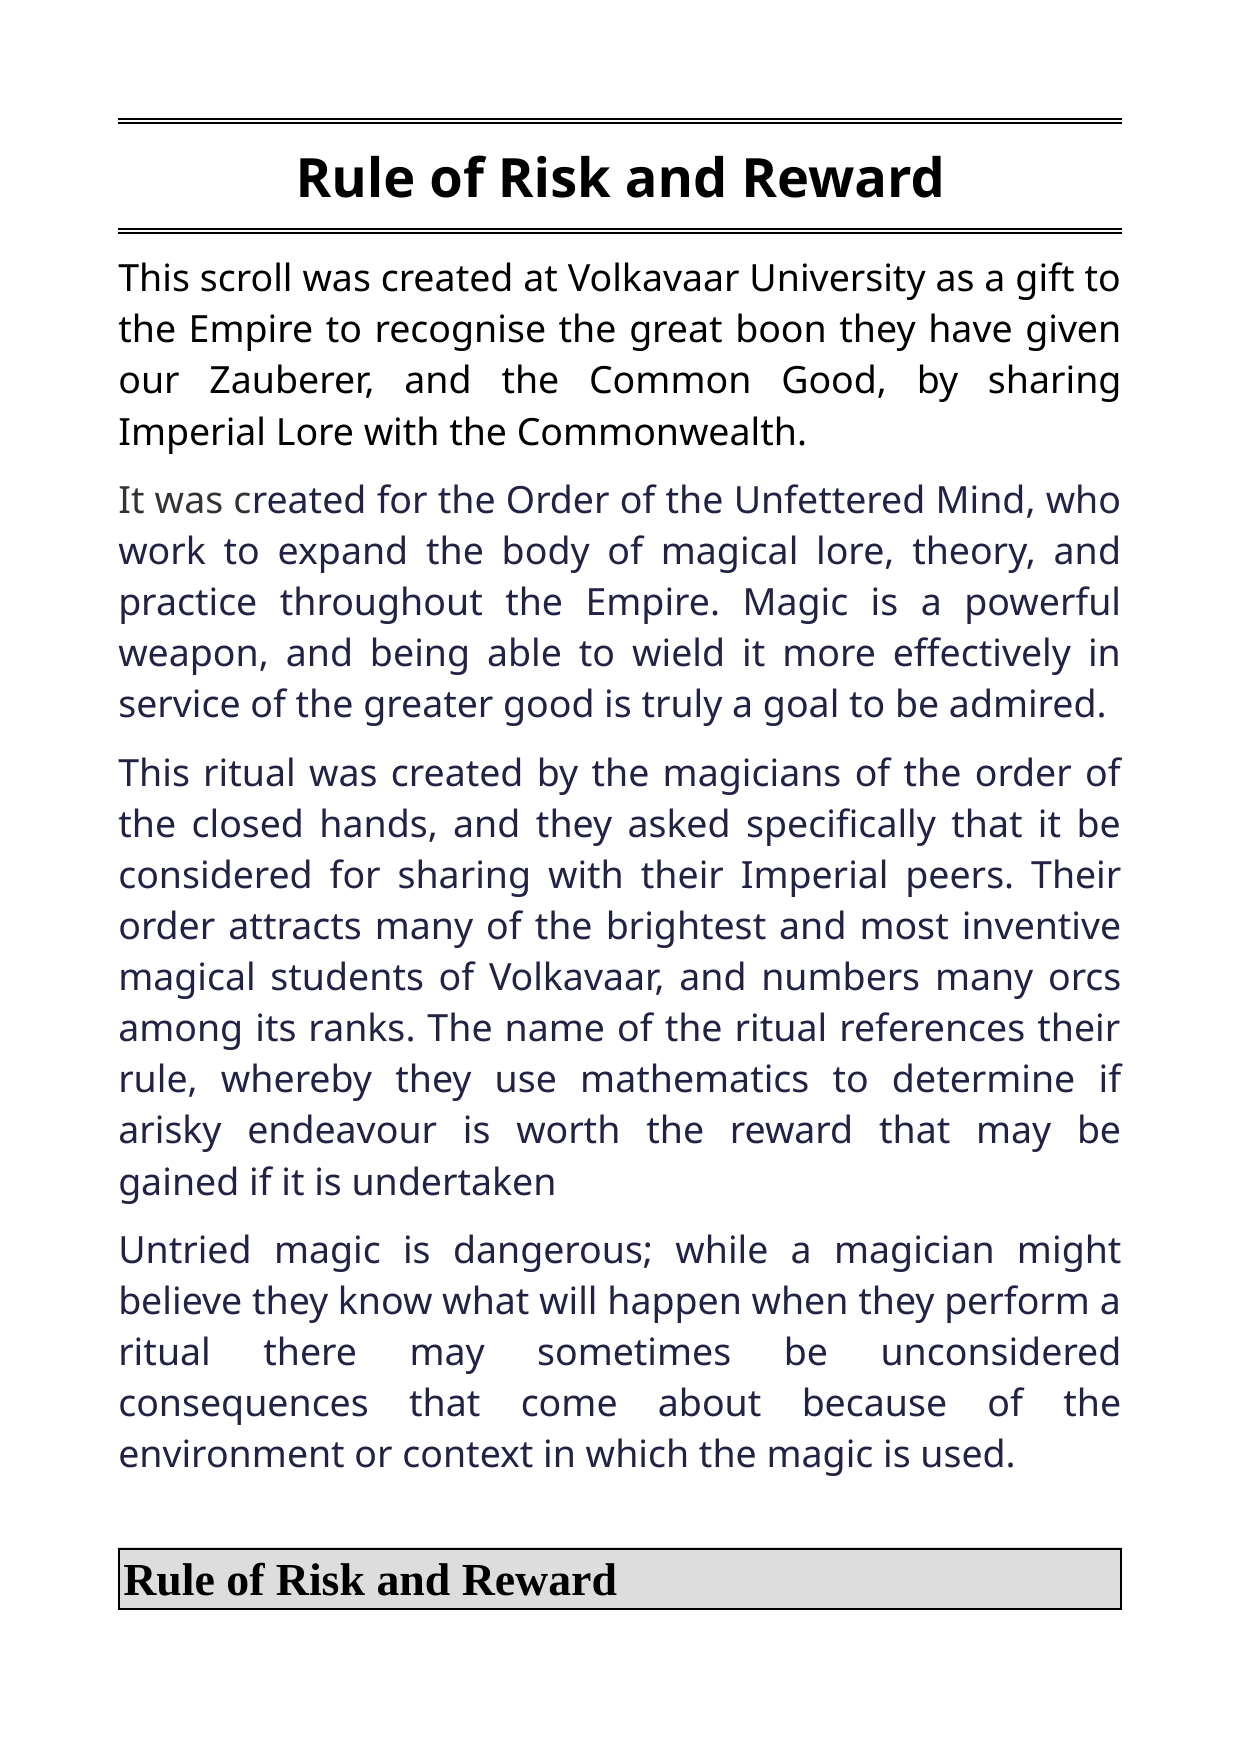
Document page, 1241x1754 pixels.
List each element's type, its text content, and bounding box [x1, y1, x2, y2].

text Untried magic is dangerous; while a magician might believe they know what will happen when they perform a ritual there may sometimes be unconsidered consequences that come about because of the environment or context in which the magic is used. [118, 1223, 1122, 1479]
text This scroll was created at Volkavaar University as a gift to the Empire to recognise the great boon they have given our Zauberer, and the Common Good, by sharing Imperial Lore with the Commonwealth. [118, 252, 1122, 456]
text Rule of Risk and Reward [120, 1550, 1120, 1608]
text Rule of Risk and Reward [118, 124, 1122, 228]
text This ritual was created by the magicians of the order of the closed hands, and they asked specifically that it be considered for sharing with their Imperial peers. Their order attracts many of the brightest and most inventive magical students of Volkavaar, and numbers many orcs among its ranks. The name of the ritual references their rule, whereby they use mathematics to determine if arisky endeavour is worth the reward that may be gained if it is undertaken [118, 746, 1122, 1206]
text It was created for the Order of the Unfettered Mind, who work to expand the body of magical lore, theory, and practice throughout the Empire. Magic is a powerful weapon, and being able to wield it more effectively in service of the greater good is truly a goal to be admired. [118, 473, 1122, 729]
